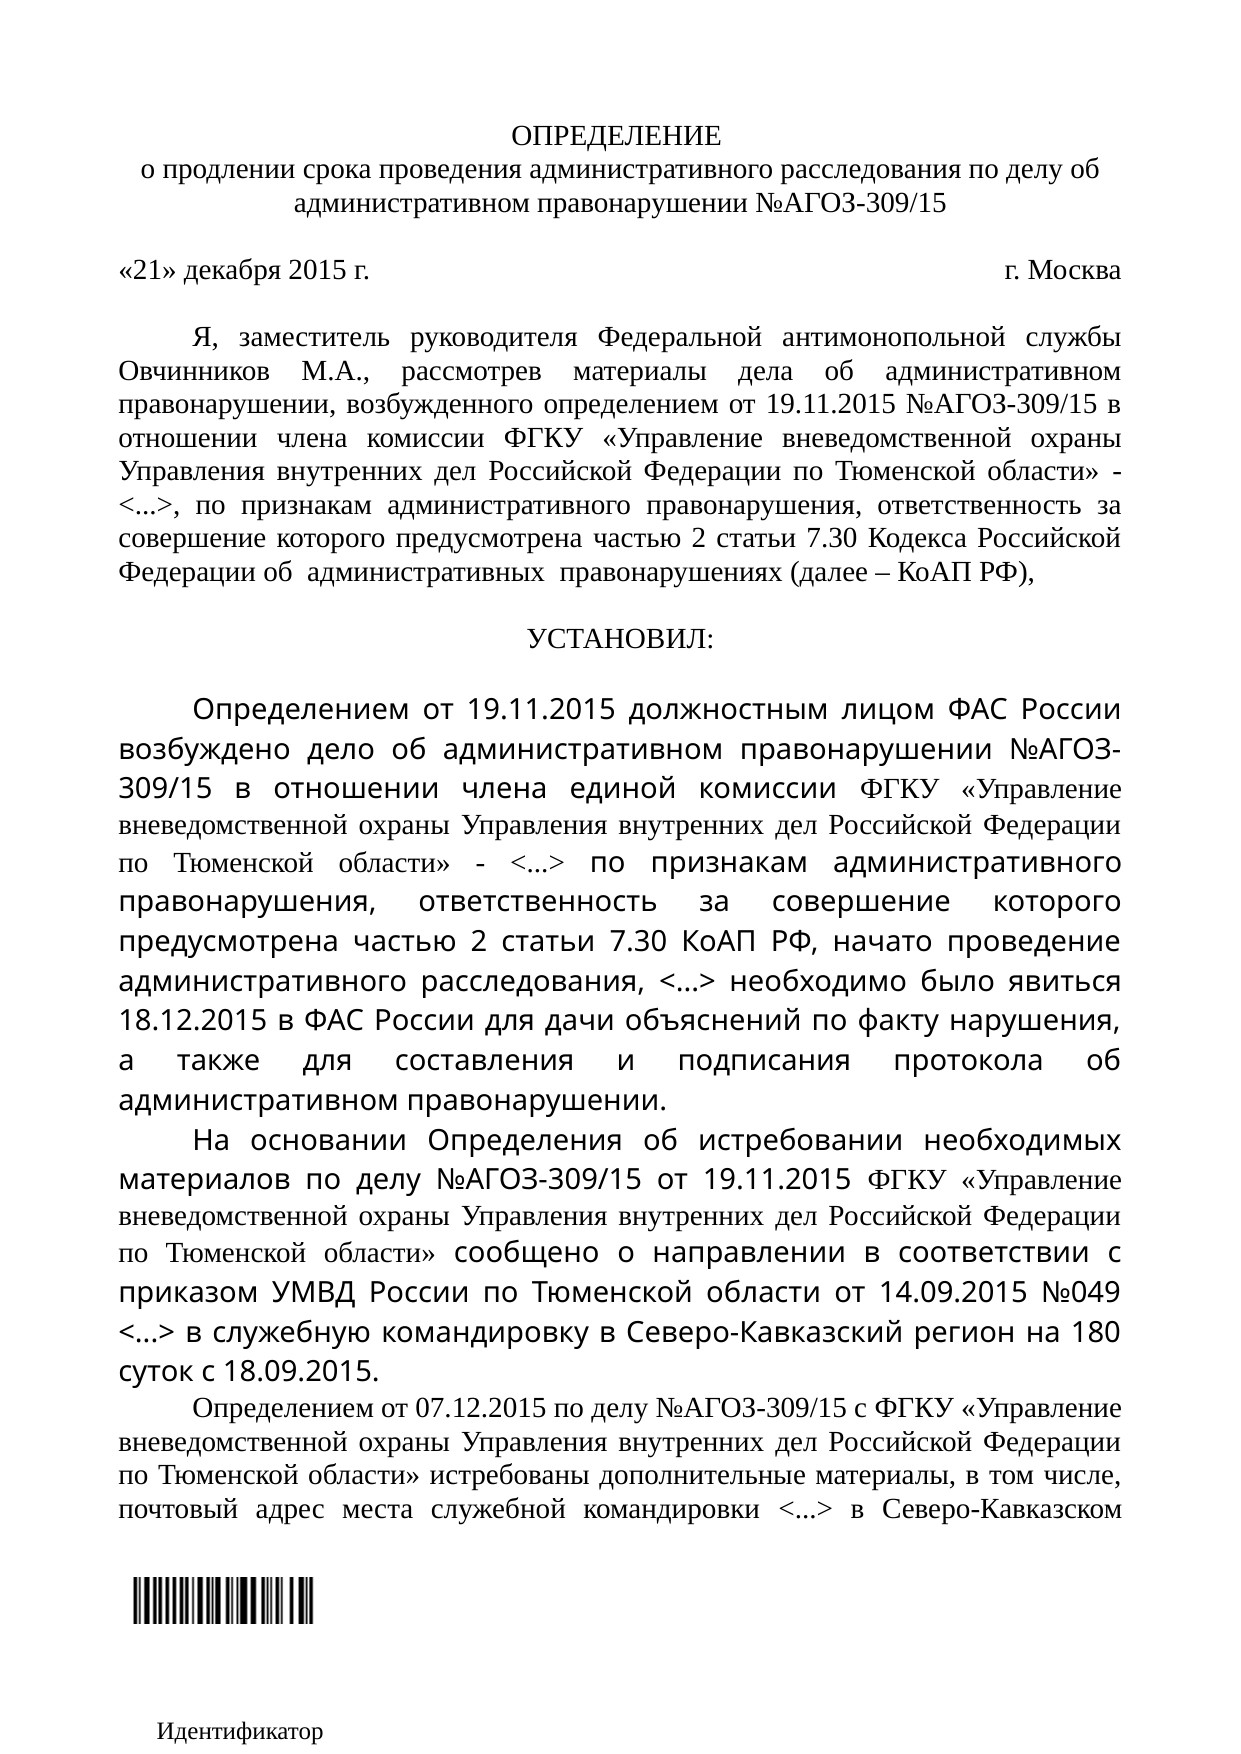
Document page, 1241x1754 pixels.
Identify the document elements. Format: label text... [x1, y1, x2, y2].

picture [118, 1577, 331, 1624]
text «21» декабря 2015 г. г. Москва [118, 252, 1122, 286]
subtitle ОПРЕДЕЛЕНИЕ [118, 118, 1122, 152]
text Определением от 19.11.2015 должностным лицом ФАС России возбуждено дело об административном правонарушении №АГОЗ-309/15 в отношении члена единой комиссии ФГКУ «Управление вневедомственной охраны Управления внутренних дел Российской Федерации по Тюменской области» - <...> по признакам административного правонарушения, ответственность за совершение которого предусмотрена частью 2 статьи 7.30 КоАП РФ, начато проведение административного расследования, <...> необходимо было явиться 18.12.2015 в ФАС России для дачи объяснений по факту нарушения, а также для составления и подписания протокола об административном правонарушении. [118, 688, 1122, 1119]
text На основании Определения об истребовании необходимых материалов по делу №АГОЗ-309/15 от 19.11.2015 ФГКУ «Управление вневедомственной охраны Управления внутренних дел Российской Федерации по Тюменской области» сообщено о направлении в соответствии с приказом УМВД России по Тюменской области от 14.09.2015 №049 <...> в служебную командировку в Северо-Кавказский регион на 180 суток с 18.09.2015. [118, 1119, 1122, 1390]
text Определением от 07.12.2015 по делу №АГОЗ-309/15 с ФГКУ «Управление вневедомственной охраны Управления внутренних дел Российской Федерации по Тюменской области» истребованы дополнительные материалы, в том числе, почтовый адрес места служебной командировки <...> в Северо-Кавказском [118, 1390, 1122, 1524]
text УСТАНОВИЛ: [118, 621, 1122, 655]
text о продлении срока проведения административного расследования по делу об административном правонарушении №АГОЗ-309/15 [118, 152, 1122, 219]
text Я, заместитель руководителя Федеральной антимонопольной службы Овчинников М.А., рассмотрев материалы дела об административном правонарушении, возбужденного определением от 19.11.2015 №АГОЗ-309/15 в отношении члена комиссии ФГКУ «Управление вневедомственной охраны Управления внутренних дел Российской Федерации по Тюменской области» - <...>, по признакам административного правонарушения, ответственность за совершение которого предусмотрена частью 2 статьи 7.30 Кодекса Российской Федерации об административных правонарушениях (далее – КоАП РФ), [118, 319, 1122, 588]
